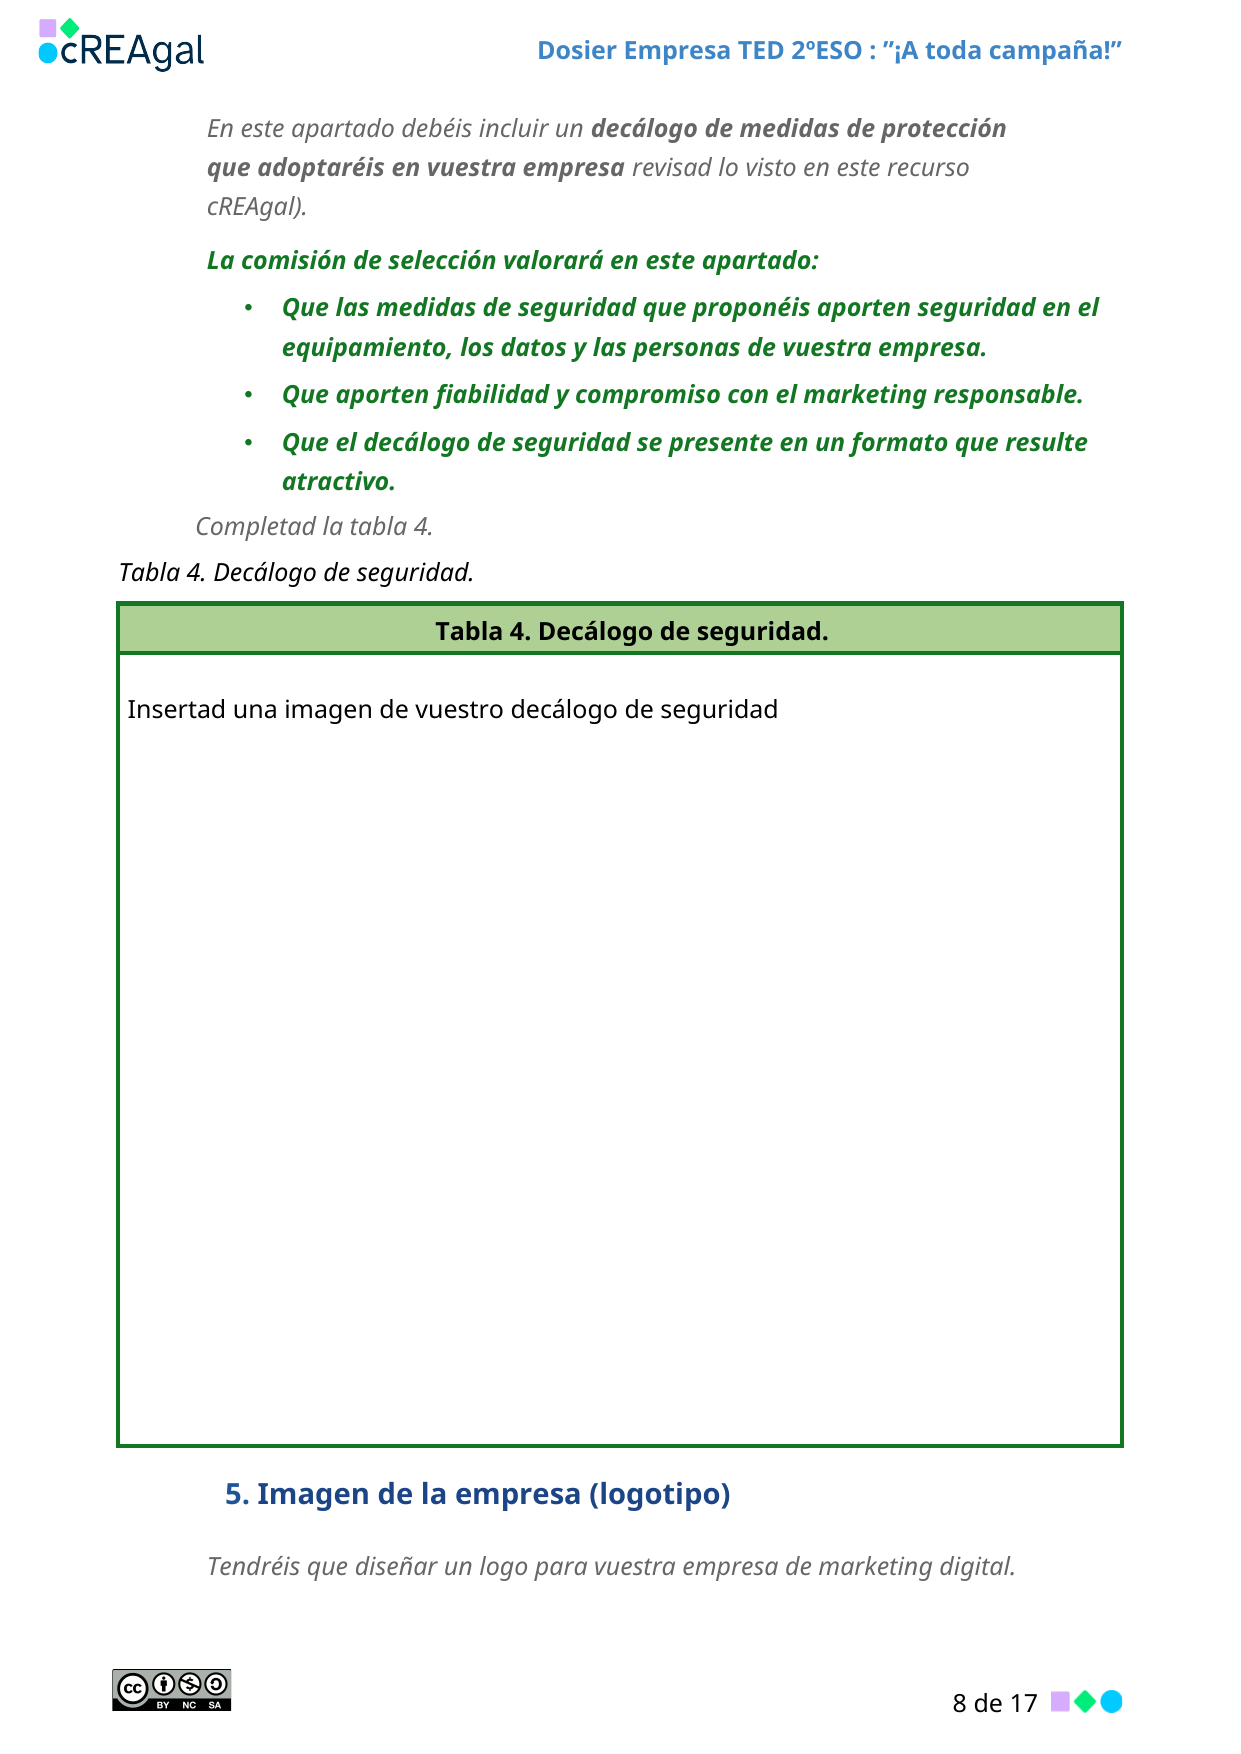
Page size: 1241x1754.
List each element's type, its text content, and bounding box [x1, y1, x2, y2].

picture [1051, 1690, 1108, 1713]
list Que aporten fiabilidad y compromiso con el marketing responsable. [244, 377, 1122, 411]
text En este apartado debéis incluir un decálogo de medidas de protección que adoptaréis en vuestra empresa revisad lo visto en este recurso cREAgal). [207, 110, 1041, 223]
text Completad la tabla 4. [195, 508, 1063, 542]
list Que el decálogo de seguridad se presente en un formato que resulte atractivo. [244, 425, 1122, 498]
picture [112, 1669, 232, 1711]
picture [38, 18, 204, 70]
text Tabla 4. Decálogo de seguridad. [118, 555, 1122, 589]
text Tendréis que diseñar un logo para vuestra empresa de marketing digital. [207, 1549, 1063, 1583]
table_header Tabla 4. Decálogo de seguridad. [120, 606, 1120, 651]
table_cell Insertad una imagen de vuestro decálogo de seguridad [120, 655, 1120, 1444]
picture [1116, 1706, 1123, 1713]
list Que las medidas de seguridad que proponéis aporten seguridad en el equipamiento, los datos y las personas de vuestra empresa. [244, 290, 1122, 363]
text La comisión de selección valorará en este apartado: [207, 242, 1039, 276]
subtitle Imagen de la empresa (logotipo) [257, 1473, 1122, 1513]
picture [1117, 1690, 1123, 1697]
